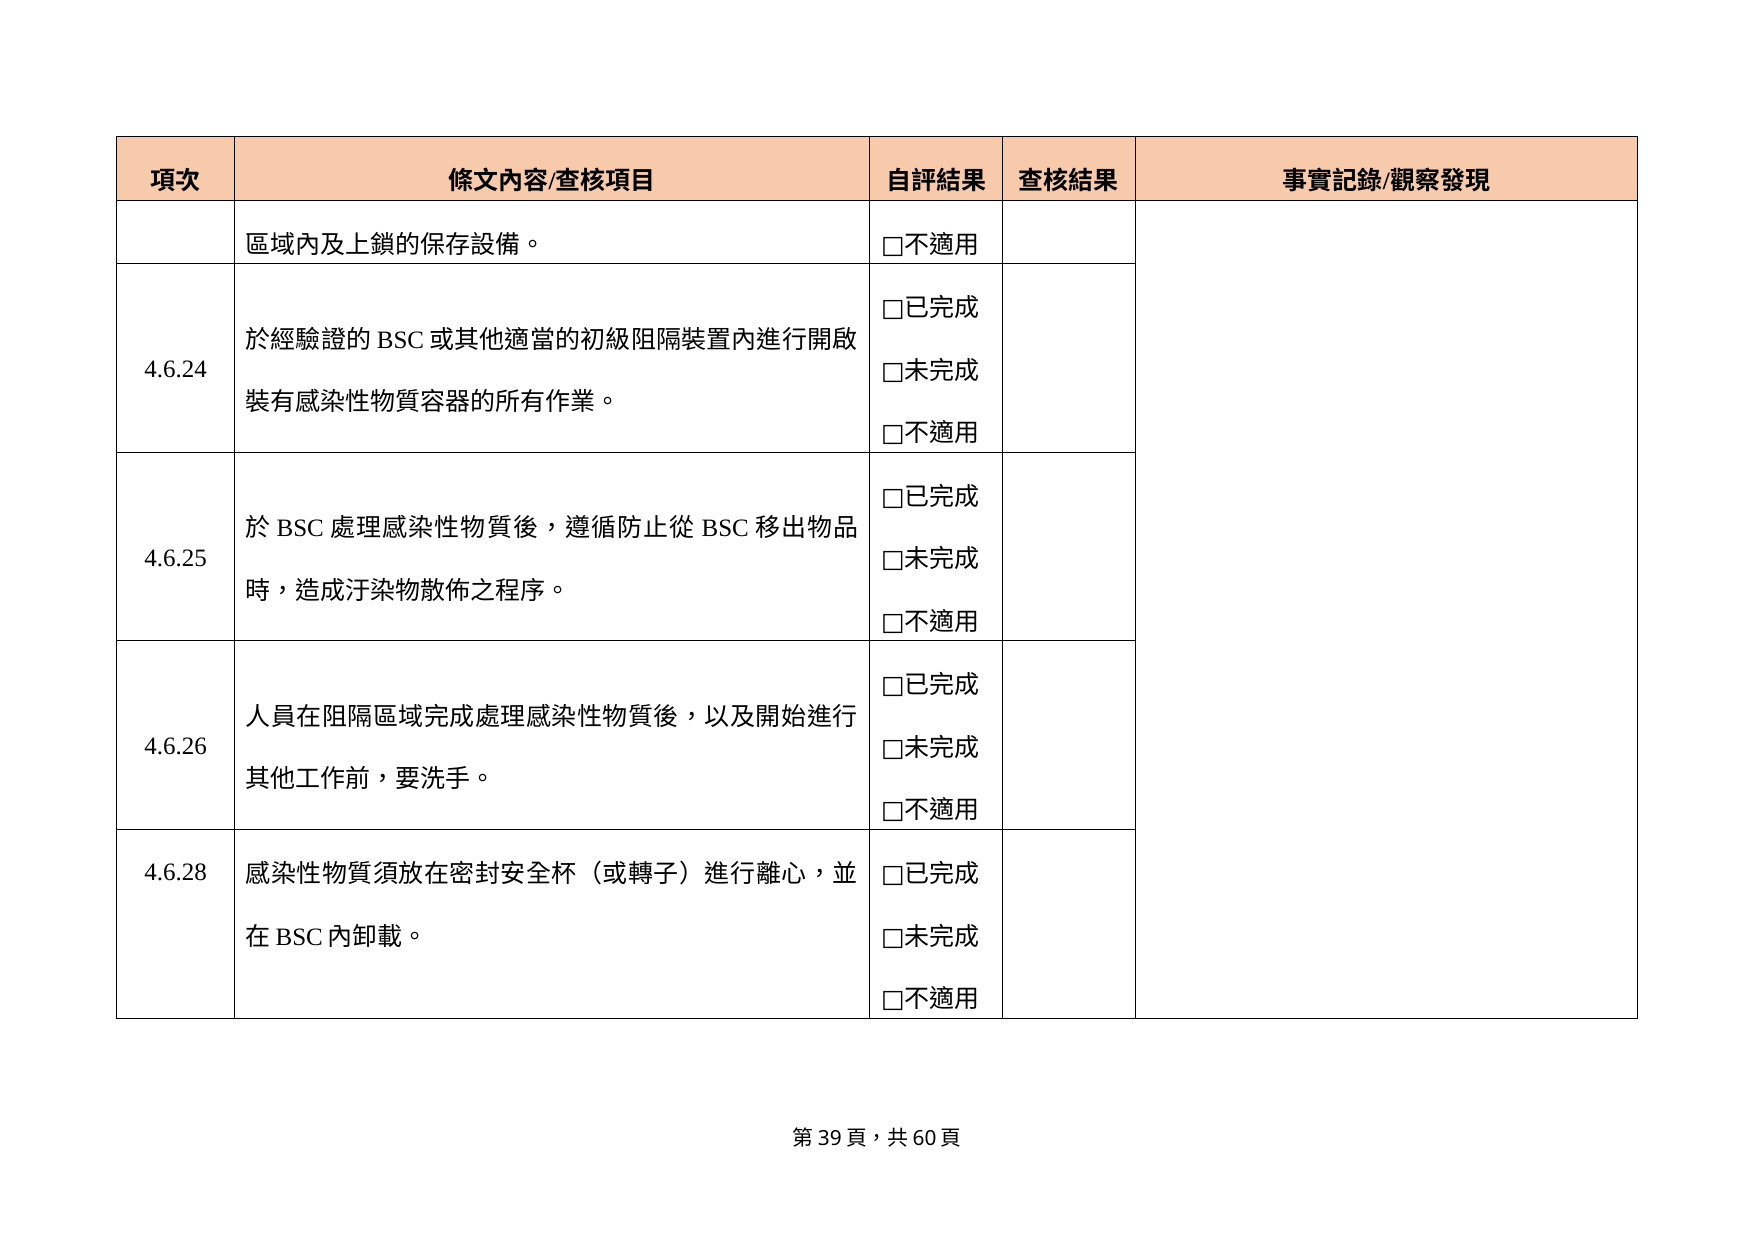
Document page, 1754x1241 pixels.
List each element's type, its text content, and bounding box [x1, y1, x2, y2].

table_cell □不適用 [870, 201, 1002, 263]
table_cell □已完成 □未完成 □不適用 [870, 264, 1002, 452]
table_cell 於BSC處理感染性物質後，遵循防止從BSC移出物品時，造成汙染物散佈之程序。 [235, 453, 869, 640]
table_header 條文內容/查核項目 [235, 137, 869, 200]
table_cell □已完成 □未完成 □不適用 [870, 641, 1002, 829]
table_cell 4.6.24 [117, 264, 234, 452]
table_cell [1003, 201, 1135, 263]
table_cell 4.6.28 [117, 830, 234, 1017]
table_cell [1136, 201, 1637, 1017]
table_cell 於經驗證的BSC或其他適當的初級阻隔裝置內進行開啟裝有感染性物質容器的所有作業。 [235, 264, 869, 452]
table_cell [1003, 830, 1135, 1017]
table_cell 區域內及上鎖的保存設備。 [235, 201, 869, 263]
table_cell [1003, 264, 1135, 452]
table_cell 感染性物質須放在密封安全杯（或轉子）進行離心，並在BSC內卸載。 [235, 830, 869, 1017]
table_cell □已完成 □未完成 □不適用 [870, 830, 1002, 1017]
table_header 事實記錄/觀察發現 [1136, 137, 1637, 200]
table_cell [117, 201, 234, 263]
table_cell 4.6.26 [117, 641, 234, 829]
table_cell 4.6.25 [117, 453, 234, 640]
table_cell [1003, 641, 1135, 829]
table_cell □已完成 □未完成 □不適用 [870, 453, 1002, 640]
table_header 查核結果 [1003, 137, 1135, 200]
table_cell 人員在阻隔區域完成處理感染性物質後，以及開始進行其他工作前，要洗手。 [235, 641, 869, 829]
table_header 自評結果 [870, 137, 1002, 200]
table_cell [1003, 453, 1135, 640]
table_header 項次 [117, 137, 234, 200]
